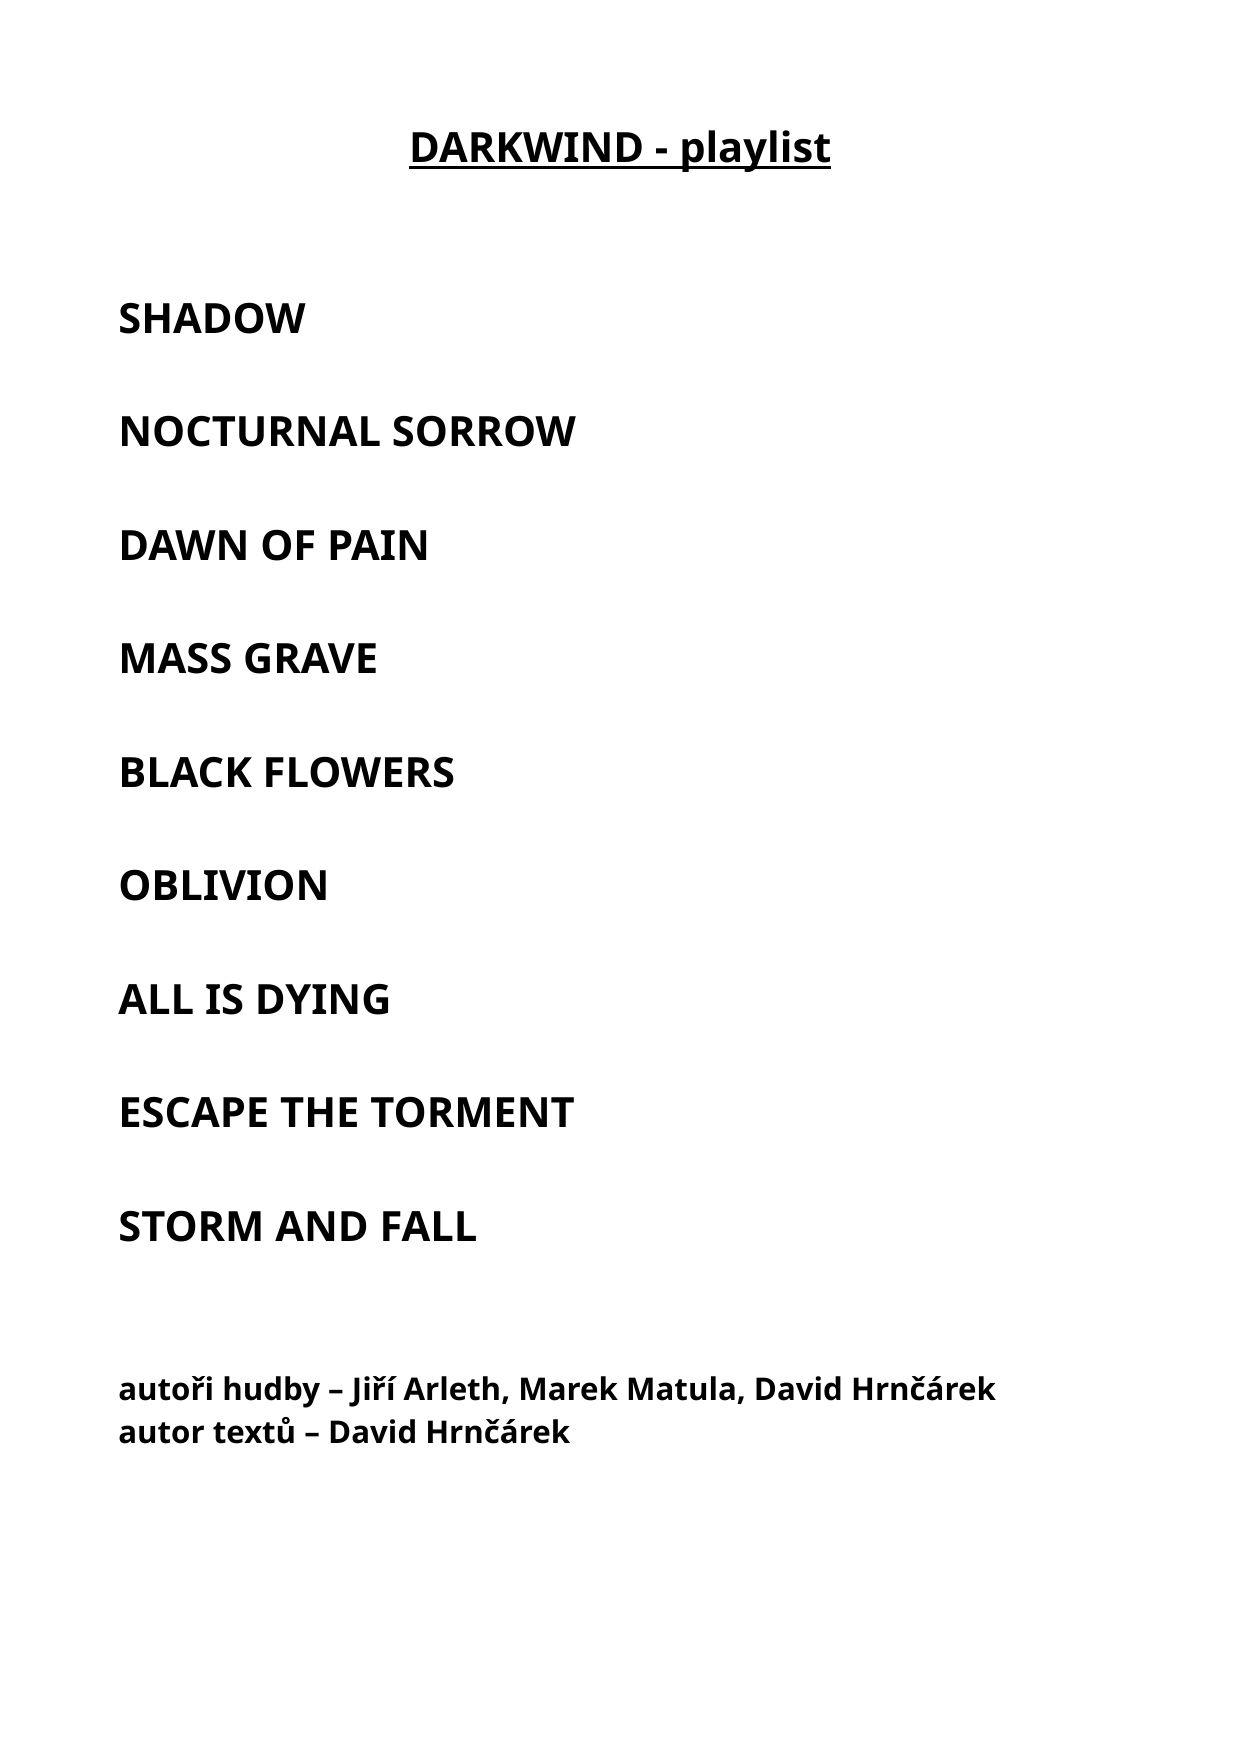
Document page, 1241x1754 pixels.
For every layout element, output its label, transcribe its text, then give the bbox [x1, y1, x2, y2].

text DAWN OF PAIN [118, 516, 1122, 572]
text BLACK FLOWERS [118, 743, 1122, 799]
text autor textů – David Hrnčárek [118, 1410, 1122, 1452]
text ALL IS DYING [118, 970, 1122, 1026]
text DARKWIND - playlist [118, 118, 1122, 175]
text STORM AND FALL [118, 1197, 1122, 1253]
text OBLIVION [118, 856, 1122, 913]
text NOCTURNAL SORROW [118, 402, 1122, 459]
text MASS GRAVE [118, 629, 1122, 686]
text ESCAPE THE TORMENT [118, 1083, 1122, 1140]
text SHADOW [118, 288, 1122, 345]
text autoři hudby – Jiří Arleth, Marek Matula, David Hrnčárek [118, 1367, 1122, 1410]
